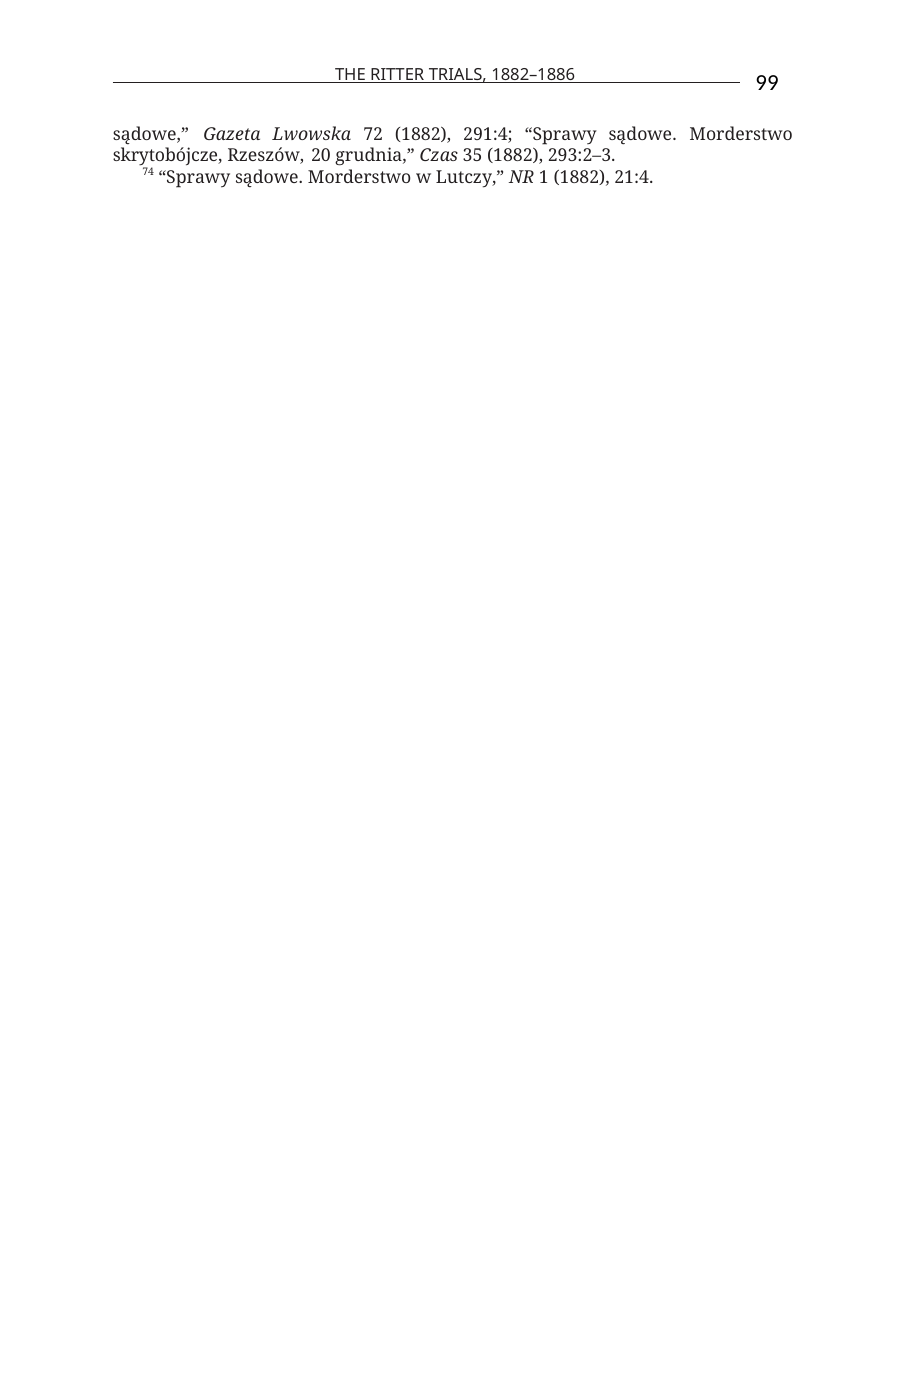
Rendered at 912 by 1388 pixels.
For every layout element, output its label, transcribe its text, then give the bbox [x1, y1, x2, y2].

text sądowe,” Gazeta Lwowska 72 (1882), 291:4; “Sprawy sądowe. Morderstwo skrytobójcze, Rzeszów, 20 grudnia,” Czas 35 (1882), 293:2–3. [113, 123, 793, 166]
text 74 “Sprawy sądowe. Morderstwo w Lutczy,” NR 1 (1882), 21:4. [142, 166, 805, 188]
